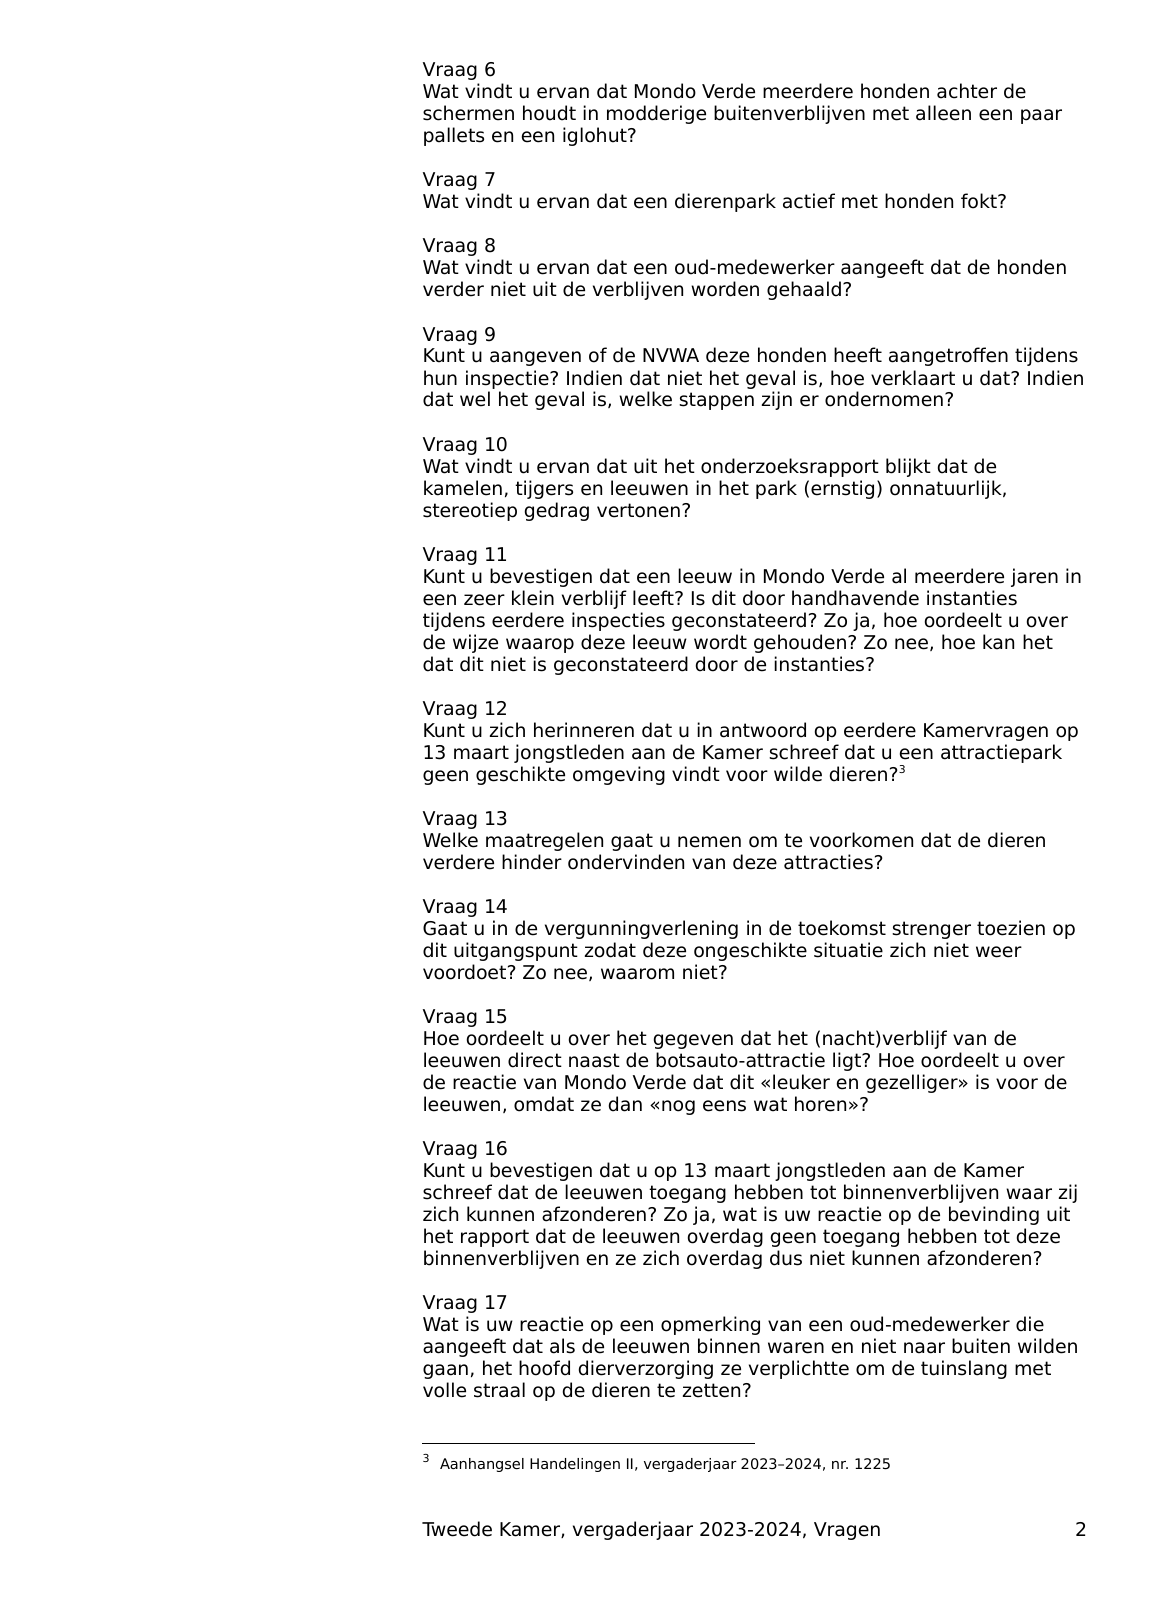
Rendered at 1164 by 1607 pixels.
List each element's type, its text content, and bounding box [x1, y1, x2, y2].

text Vraag 15 [422, 1006, 1087, 1028]
text Kunt u zich herinneren dat u in antwoord op eerdere Kamervragen op 13 maart jongstleden aan de Kamer schreef dat u een attractiepark geen geschikte omgeving vindt voor wilde dieren? [422, 720, 1087, 786]
text Wat vindt u ervan dat uit het onderzoeksrapport blijkt dat de kamelen, tijgers en leeuwen in het park (ernstig) onnatuurlijk, stereotiep gedrag vertonen? [422, 456, 1087, 521]
text Wat is uw reactie op een opmerking van een oud-medewerker die aangeeft dat als de leeuwen binnen waren en niet naar buiten wilden gaan, het hoofd dierverzorging ze verplichtte om de tuinslang met volle straal op de dieren te zetten? [422, 1314, 1087, 1402]
text Kunt u aangeven of de NVWA deze honden heeft aangetroffen tijdens hun inspectie? Indien dat niet het geval is, hoe verklaart u dat? Indien dat wel het geval is, welke stappen zijn er ondernomen? [422, 345, 1087, 411]
text Vraag 9 [422, 323, 1087, 345]
text Vraag 10 [422, 433, 1087, 456]
text Vraag 11 [422, 544, 1087, 566]
text Wat vindt u ervan dat een dierenpark actief met honden fokt? [422, 191, 1087, 213]
text Wat vindt u ervan dat Mondo Verde meerdere honden achter de schermen houdt in modderige buitenverblijven met alleen een paar pallets en een iglohut? [422, 81, 1087, 147]
text Vraag 17 [422, 1292, 1087, 1314]
text Vraag 14 [422, 896, 1087, 918]
text Wat vindt u ervan dat een oud-medewerker aangeeft dat de honden verder niet uit de verblijven worden gehaald? [422, 257, 1087, 301]
text Hoe oordeelt u over het gegeven dat het (nacht)verblijf van de leeuwen direct naast de botsauto-attractie ligt? Hoe oordeelt u over de reactie van Mondo Verde dat dit «leuker en gezelliger» is voor de leeuwen, omdat ze dan «nog eens wat horen»? [422, 1028, 1087, 1116]
text Kunt u bevestigen dat u op 13 maart jongstleden aan de Kamer schreef dat de leeuwen toegang hebben tot binnenverblijven waar zij zich kunnen afzonderen? Zo ja, wat is uw reactie op de bevinding uit het rapport dat de leeuwen overdag geen toegang hebben tot deze binnenverblijven en ze zich overdag dus niet kunnen afzonderen? [422, 1160, 1087, 1270]
text Welke maatregelen gaat u nemen om te voorkomen dat de dieren verdere hinder ondervinden van deze attracties? [422, 830, 1087, 874]
text Vraag 12 [422, 698, 1087, 720]
text Vraag 6 [422, 59, 1087, 81]
text Vraag 7 [422, 169, 1087, 191]
text Gaat u in de vergunningverlening in de toekomst strenger toezien op dit uitgangspunt zodat deze ongeschikte situatie zich niet weer voordoet? Zo nee, waarom niet? [422, 918, 1087, 984]
text Aanhangsel Handelingen II, vergaderjaar 2023–2024, nr. 1225 [422, 1452, 1087, 1474]
text Vraag 8 [422, 235, 1087, 257]
text Kunt u bevestigen dat een leeuw in Mondo Verde al meerdere jaren in een zeer klein verblijf leeft? Is dit door handhavende instanties tijdens eerdere inspecties geconstateerd? Zo ja, hoe oordeelt u over de wijze waarop deze leeuw wordt gehouden? Zo nee, hoe kan het dat dit niet is geconstateerd door de instanties? [422, 566, 1087, 676]
text Vraag 16 [422, 1138, 1087, 1160]
text Vraag 13 [422, 808, 1087, 830]
